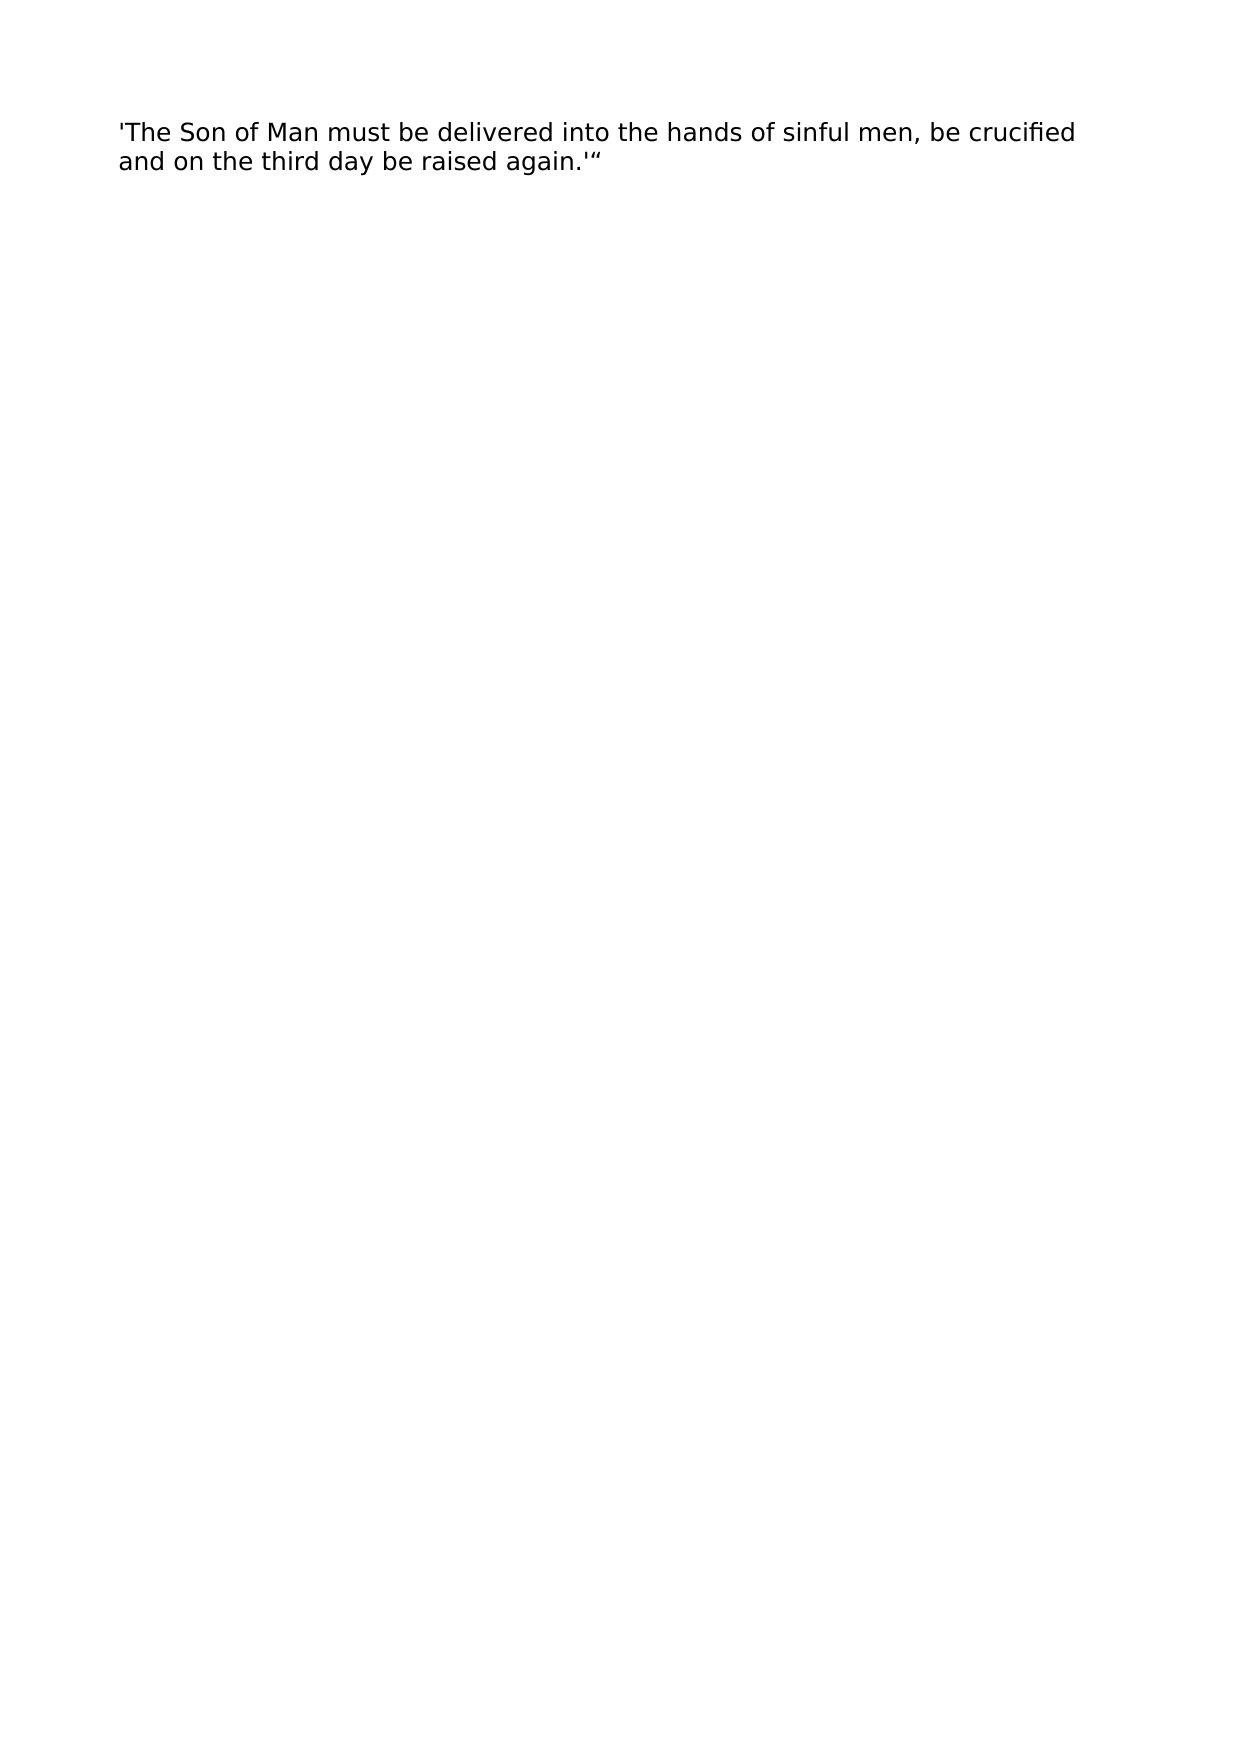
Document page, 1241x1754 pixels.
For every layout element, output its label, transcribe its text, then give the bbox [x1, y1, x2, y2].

text 'The Son of Man must be delivered into the hands of sinful men, be crucified and on the third day be raised again.'“ [118, 118, 1122, 176]
